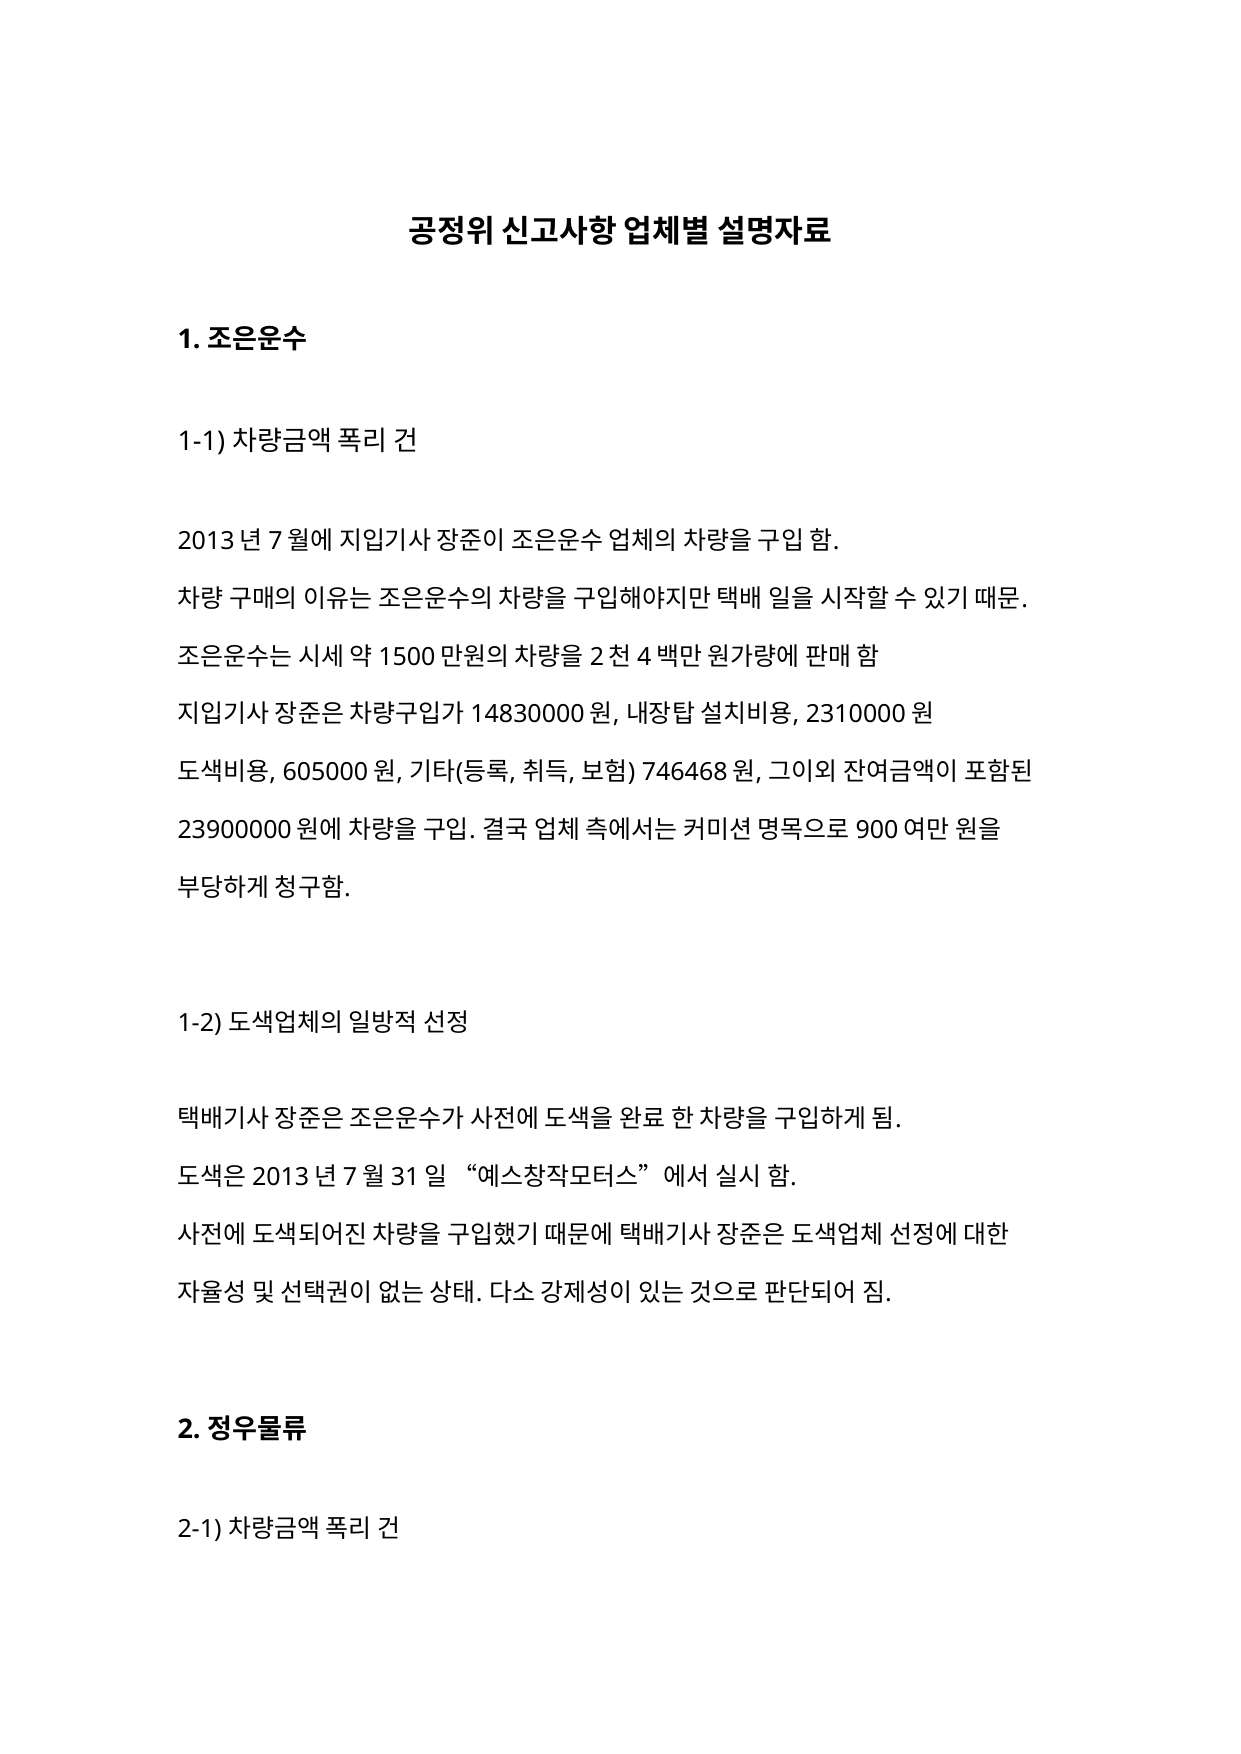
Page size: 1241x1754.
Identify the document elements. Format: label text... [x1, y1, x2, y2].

text 사전에 도색되어진 차량을 구입했기 때문에 택배기사 장준은 도색업체 선정에 대한 자율성 및 선택권이 없는 상태. 다소 강제성이 있는 것으로 판단되어 짐. [177, 1214, 1063, 1309]
text 2. 정우물류 [177, 1407, 1063, 1447]
text 지입기사 장준은 차량구입가 14830000원, 내장탑 설치비용, 2310000원 [177, 694, 1063, 730]
text 2-1) 차량금액 폭리 건 [177, 1509, 1063, 1545]
text 택배기사 장준은 조은운수가 사전에 도색을 완료 한 차량을 구입하게 됨. [177, 1099, 1063, 1135]
text 차량 구매의 이유는 조은운수의 차량을 구입해야지만 택배 일을 시작할 수 있기 때문. [177, 578, 1063, 614]
text 도색비용, 605000원, 기타(등록, 취득, 보험) 746468원, 그이외 잔여금액이 포함된 23900000원에 차량을 구입. 결국 업체 측에서는 커미션 명목으로 900여만 원을 부당하게 청구함. [177, 752, 1063, 904]
text 공정위 신고사항 업체별 설명자료 [177, 207, 1063, 252]
text 1-1) 차량금액 폭리 건 [177, 419, 1063, 458]
text 2013년 7월에 지입기사 장준이 조은운수 업체의 차량을 구입 함. [177, 520, 1063, 556]
text 조은운수는 시세 약 1500만원의 차량을 2천4백만 원가량에 판매 함 [177, 636, 1063, 672]
text 1. 조은운수 [177, 317, 1063, 357]
text 1-2) 도색업체의 일방적 선정 [177, 1002, 1063, 1039]
text 도색은 2013년 7월 31일 “예스창작모터스”에서 실시 함. [177, 1157, 1063, 1193]
